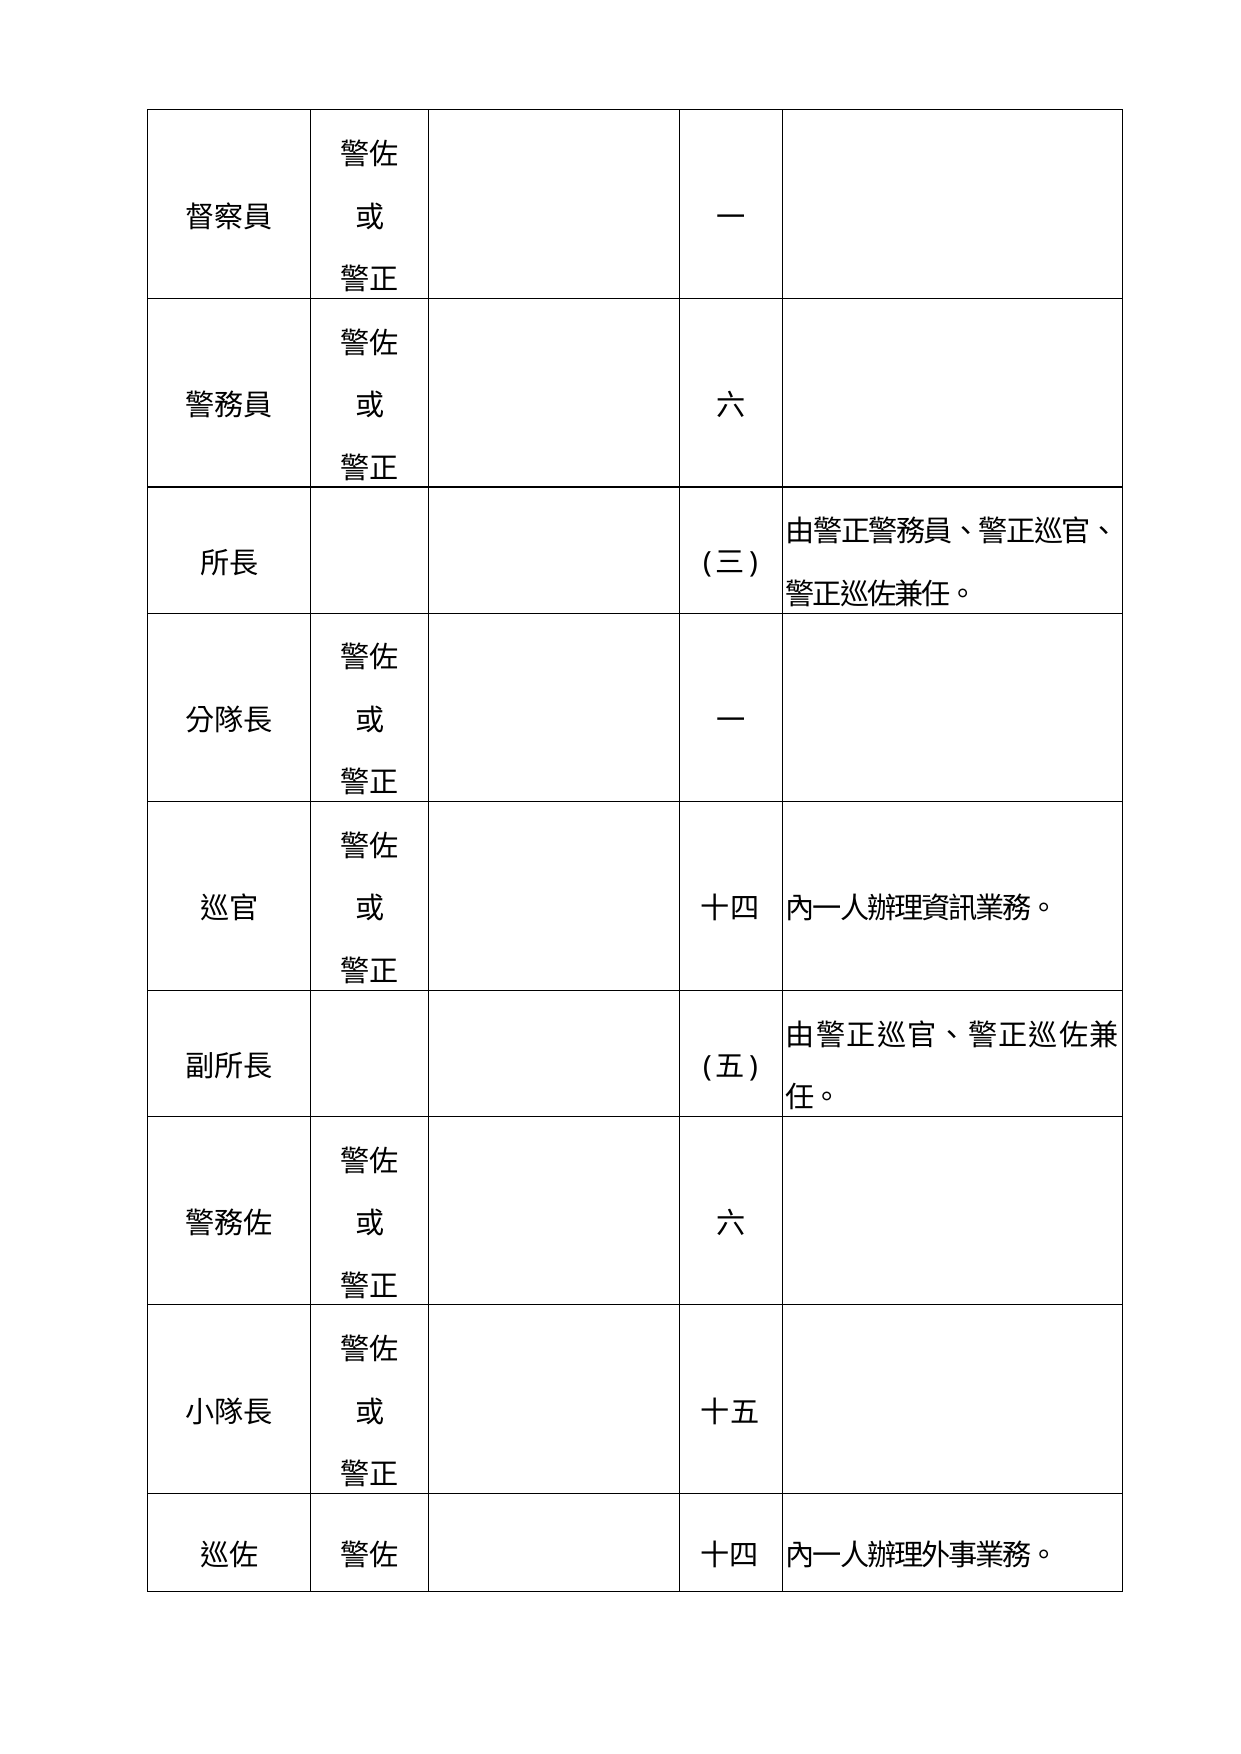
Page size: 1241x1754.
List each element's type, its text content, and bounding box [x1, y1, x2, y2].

table_cell (五) [680, 991, 782, 1116]
table_cell 一 [680, 614, 782, 801]
table_cell [429, 1305, 679, 1493]
table_cell [429, 488, 679, 612]
table_cell [783, 299, 1122, 486]
table_cell 警佐 或 警正 [311, 299, 428, 486]
table_cell 十四 [680, 802, 782, 989]
table_cell [429, 1117, 679, 1304]
table_cell 警佐 或 警正 [311, 1117, 428, 1304]
table_cell 警佐 或 警正 [311, 1305, 428, 1493]
table_cell [429, 802, 679, 989]
table_cell 副所長 [148, 991, 310, 1116]
table_cell [429, 991, 679, 1116]
table_cell 由警正巡官、警正巡佐兼任。 [783, 991, 1122, 1116]
table_cell [429, 299, 679, 486]
table_cell 督察員 [148, 110, 310, 298]
table_cell [783, 614, 1122, 801]
table_cell 警佐 或 警正 [311, 802, 428, 989]
table_cell 分隊長 [148, 614, 310, 801]
table_cell [783, 1305, 1122, 1493]
table_cell (三) [680, 488, 782, 612]
table_cell 六 [680, 299, 782, 486]
table_cell [783, 1117, 1122, 1304]
table_cell [429, 110, 679, 298]
table_cell 警佐 或 警正 [311, 614, 428, 801]
table_cell 警佐 [311, 1494, 428, 1591]
table_cell 小隊長 [148, 1305, 310, 1493]
table_cell [429, 614, 679, 801]
table_cell [783, 110, 1122, 298]
table_cell 警佐 或 警正 [311, 110, 428, 298]
table_cell 由警正警務員、警正巡官、警正巡佐兼任。 [783, 488, 1122, 612]
table_cell 警務佐 [148, 1117, 310, 1304]
table_cell 十四 [680, 1494, 782, 1591]
table_cell 六 [680, 1117, 782, 1304]
table_cell 所長 [148, 488, 310, 612]
table_cell 巡佐 [148, 1494, 310, 1591]
table_cell 警務員 [148, 299, 310, 486]
table_cell [311, 991, 428, 1116]
table_cell [311, 488, 428, 612]
table_cell 十五 [680, 1305, 782, 1493]
table_cell [429, 1494, 679, 1591]
table_cell 巡官 [148, 802, 310, 989]
table_cell 內一人辦理資訊業務。 [783, 802, 1122, 989]
table_cell 內一人辦理外事業務。 [783, 1494, 1122, 1591]
table_cell 一 [680, 110, 782, 298]
